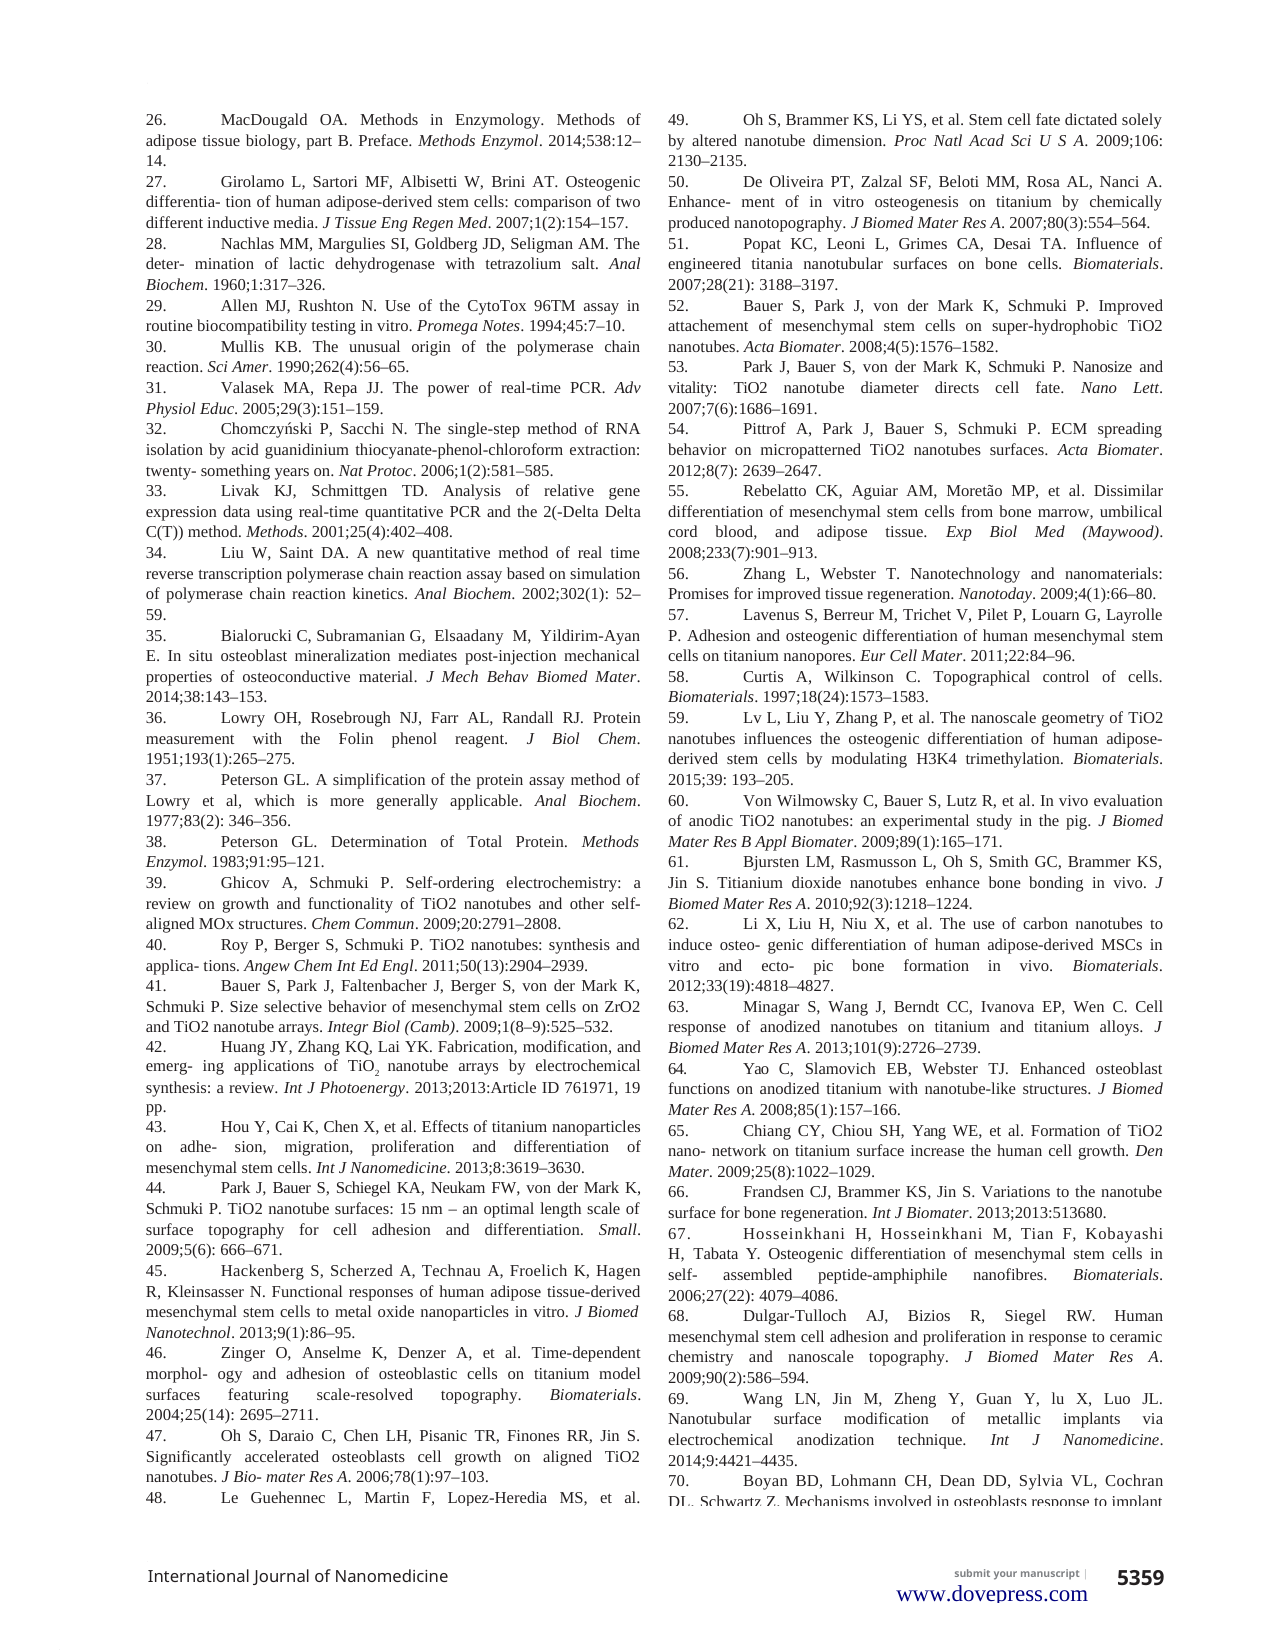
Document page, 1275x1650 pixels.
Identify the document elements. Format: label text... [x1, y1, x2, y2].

list Livak KJ, Schmittgen TD. Analysis of relative gene expression data using real-time quantitative PCR and the 2(-Delta Delta C(T)) method. Methods. 2001;25(4):402–408. [146, 481, 641, 541]
list Popat KC, Leoni L, Grimes CA, Desai TA. Influence of engineered titania nanotubular surfaces on bone cells. Biomaterials. 2007;28(21): 3188–3197. [668, 233, 1163, 294]
list MacDougald OA. Methods in Enzymology. Methods of adipose tissue biology, part B. Preface. Methods Enzymol. 2014;538:12–14. [146, 110, 641, 170]
list Oh S, Daraio C, Chen LH, Pisanic TR, Finones RR, Jin S. Significantly accelerated osteoblasts cell growth on aligned TiO2 nanotubes. J Bio- mater Res A. 2006;78(1):97–103. [146, 1426, 641, 1486]
list Liu W, Saint DA. A new quantitative method of real time reverse transcription polymerase chain reaction assay based on simulation of polymerase chain reaction kinetics. Anal Biochem. 2002;302(1): 52–59. [146, 543, 641, 624]
list Chiang CY, Chiou SH, Yang WE, et al. Formation of TiO2 nano- network on titanium surface increase the human cell growth. Den Mater. 2009;25(8):1022–1029. [668, 1120, 1163, 1181]
list Rebelatto CK, Aguiar AM, Moretão MP, et al. Dissimilar differentiation of mesenchymal stem cells from bone marrow, umbilical cord blood, and adipose tissue. Exp Biol Med (Maywood). 2008;233(7):901–913. [668, 481, 1163, 562]
text International Journal of Nanomedicine 2016:11 [148, 1564, 466, 1586]
list Mullis KB. The unusual origin of the polymerase chain reaction. Sci Amer. 1990;262(4):56–65. [146, 337, 641, 376]
list Roy P, Berger S, Schmuki P. TiO2 nanotubes: synthesis and applica- tions. Angew Chem Int Ed Engl. 2011;50(13):2904–2939. [146, 935, 641, 974]
list De Oliveira PT, Zalzal SF, Beloti MM, Rosa AL, Nanci A. Enhance- ment of in vitro osteogenesis on titanium by chemically produced nanotopography. J Biomed Mater Res A. 2007;80(3):554–564. [668, 172, 1163, 232]
list Bialorucki C, Subramanian G, Elsaadany M, Yildirim-Ayan E. In situ osteoblast mineralization mediates post-injection mechanical properties of osteoconductive material. J Mech Behav Biomed Mater. 2014;38:143–153. [146, 625, 641, 706]
text 5359 [1117, 1563, 1165, 1590]
list Li X, Liu H, Niu X, et al. The use of carbon nanotubes to induce osteo- genic differentiation of human adipose-derived MSCs in vitro and ecto- pic bone formation in vivo. Biomaterials. 2012;33(19):4818–4827. [668, 914, 1163, 995]
list Bjursten LM, Rasmusson L, Oh S, Smith GC, Brammer KS, Jin S. Titianium dioxide nanotubes enhance bone bonding in vivo. J Biomed Mater Res A. 2010;92(3):1218–1224. [668, 852, 1163, 913]
list Von Wilmowsky C, Bauer S, Lutz R, et al. In vivo evaluation of anodic TiO2 nanotubes: an experimental study in the pig. J Biomed Mater Res B Appl Biomater. 2009;89(1):165–171. [668, 790, 1163, 851]
list Ghicov A, Schmuki P. Self-ordering electrochemistry: a review on growth and functionality of TiO2 nanotubes and other self-aligned MOx structures. Chem Commun. 2009;20:2791–2808. [146, 873, 641, 933]
list Nachlas MM, Margulies SI, Goldberg JD, Seligman AM. The deter- mination of lactic dehydrogenase with tetrazolium salt. Anal Biochem. 1960;1:317–326. [146, 233, 641, 294]
list Valasek MA, Repa JJ. The power of real-time PCR. Adv Physiol Educ. 2005;29(3):151–159. [146, 378, 641, 418]
list Zinger O, Anselme K, Denzer A, et al. Time-dependent morphol- ogy and adhesion of osteoblastic cells on titanium model surfaces featuring scale-resolved topography. Biomaterials. 2004;25(14): 2695–2711. [146, 1343, 641, 1424]
list Wang LN, Jin M, Zheng Y, Guan Y, lu X, Luo JL. Nanotubular surface modification of metallic implants via electrochemical anodization technique. Int J Nanomedicine. 2014;9:4421–4435. [668, 1388, 1163, 1469]
list Dulgar-Tulloch AJ, Bizios R, Siegel RW. Human mesenchymal stem cell adhesion and proliferation in response to ceramic chemistry and nanoscale topography. J Biomed Mater Res A. 2009;90(2):586–594. [668, 1306, 1163, 1387]
list Boyan BD, Lohmann CH, Dean DD, Sylvia VL, Cochran DL, Schwartz Z. Mechanisms involved in osteoblasts response to implant surface morphology. Ann Rev Mater Res. 2001;31:357–371. [668, 1471, 1163, 1506]
list Frandsen CJ, Brammer KS, Jin S. Variations to the nanotube surface for bone regeneration. Int J Biomater. 2013;2013:513680. [668, 1182, 1163, 1222]
list Lowry OH, Rosebrough NJ, Farr AL, Randall RJ. Protein measurement with the Folin phenol reagent. J Biol Chem. 1951;193(1):265–275. [146, 708, 641, 768]
list Peterson GL. Determination of Total Protein. Methods Enzymol. 1983;91:95–121. [146, 832, 641, 871]
list Park J, Bauer S, Schiegel KA, Neukam FW, von der Mark K, Schmuki P. TiO2 nanotube surfaces: 15 nm – an optimal length scale of surface topography for cell adhesion and differentiation. Small. 2009;5(6): 666–671. [146, 1178, 641, 1259]
list Hosseinkhani H, Hosseinkhani M, Tian F, Kobayashi H, Tabata Y. Osteogenic differentiation of mesenchymal stem cells in self- assembled peptide-amphiphile nanofibres. Biomaterials. 2006;27(22): 4079–4086. [668, 1223, 1163, 1304]
list Huang JY, Zhang KQ, Lai YK. Fabrication, modification, and emerg- ing applications of TiO2 nanotube arrays by electrochemical synthesis: a review. Int J Photoenergy. 2013;2013:Article ID 761971, 19 pp. [146, 1038, 641, 1116]
list Bauer S, Park J, von der Mark K, Schmuki P. Improved attachement of mesenchymal stem cells on super-hydrophobic TiO2 nanotubes. Acta Biomater. 2008;4(5):1576–1582. [668, 295, 1163, 356]
list Girolamo L, Sartori MF, Albisetti W, Brini AT. Osteogenic differentia- tion of human adipose-derived stem cells: comparison of two different inductive media. J Tissue Eng Regen Med. 2007;1(2):154–157. [146, 172, 641, 232]
list Le Guehennec L, Martin F, Lopez-Heredia MS, et al. Osteoblastic cell behaviour on nanostructured metal implants. Nanomedicine (Lond). 2008;3:61–71. [146, 1488, 641, 1506]
list Curtis A, Wilkinson C. Topographical control of cells. Biomaterials. 1997;18(24):1573–1583. [668, 667, 1163, 706]
list Lv L, Liu Y, Zhang P, et al. The nanoscale geometry of TiO2 nanotubes influences the osteogenic differentiation of human adipose-derived stem cells by modulating H3K4 trimethylation. Biomaterials. 2015;39: 193–205. [668, 708, 1163, 789]
list Hackenberg S, Scherzed A, Technau A, Froelich K, Hagen R, Kleinsasser N. Functional responses of human adipose tissue-derived mesenchymal stem cells to metal oxide nanoparticles in vitro. J Biomed Nanotechnol. 2013;9(1):86–95. [146, 1261, 641, 1342]
list Allen MJ, Rushton N. Use of the CytoTox 96TM assay in routine biocompatibility testing in vitro. Promega Notes. 1994;45:7–10. [146, 295, 640, 335]
list Minagar S, Wang J, Berndt CC, Ivanova EP, Wen C. Cell response of anodized nanotubes on titanium and titanium alloys. J Biomed Mater Res A. 2013;101(9):2726–2739. [668, 997, 1163, 1057]
list Zhang L, Webster T. Nanotechnology and nanomaterials: Promises for improved tissue regeneration. Nanotoday. 2009;4(1):66–80. [668, 563, 1163, 603]
list Hou Y, Cai K, Chen X, et al. Effects of titanium nanoparticles on adhe- sion, migration, proliferation and differentiation of mesenchymal stem cells. Int J Nanomedicine. 2013;8:3619–3630. [146, 1116, 641, 1177]
list Park J, Bauer S, von der Mark K, Schmuki P. Nanosize and vitality: TiO2 nanotube diameter directs cell fate. Nano Lett. 2007;7(6):1686–1691. [668, 357, 1163, 418]
list Peterson GL. A simplification of the protein assay method of Lowry et al, which is more generally applicable. Anal Biochem. 1977;83(2): 346–356. [146, 770, 641, 830]
list Lavenus S, Berreur M, Trichet V, Pilet P, Louarn G, Layrolle P. Adhesion and osteogenic differentiation of human mesenchymal stem cells on titanium nanopores. Eur Cell Mater. 2011;22:84–96. [668, 605, 1163, 665]
list Bauer S, Park J, Faltenbacher J, Berger S, von der Mark K, Schmuki P. Size selective behavior of mesenchymal stem cells on ZrO2 and TiO2 nanotube arrays. Integr Biol (Camb). 2009;1(8–9):525–532. [146, 976, 641, 1036]
list Pittrof A, Park J, Bauer S, Schmuki P. ECM spreading behavior on micropatterned TiO2 nanotubes surfaces. Acta Biomater. 2012;8(7): 2639–2647. [668, 419, 1163, 479]
list Yao C, Slamovich EB, Webster TJ. Enhanced osteoblast functions on anodized titanium with nanotube-like structures. J Biomed Mater Res A. 2008;85(1):157–166. [668, 1058, 1163, 1119]
list Oh S, Brammer KS, Li YS, et al. Stem cell fate dictated solely by altered nanotube dimension. Proc Natl Acad Sci U S A. 2009;106: 2130–2135. [668, 110, 1163, 170]
text submit your manuscript | www.dovepress.com [874, 1566, 1088, 1603]
list Chomczyński P, Sacchi N. The single-step method of RNA isolation by acid guanidinium thiocyanate-phenol-chloroform extraction: twenty- something years on. Nat Protoc. 2006;1(2):581–585. [146, 419, 641, 479]
